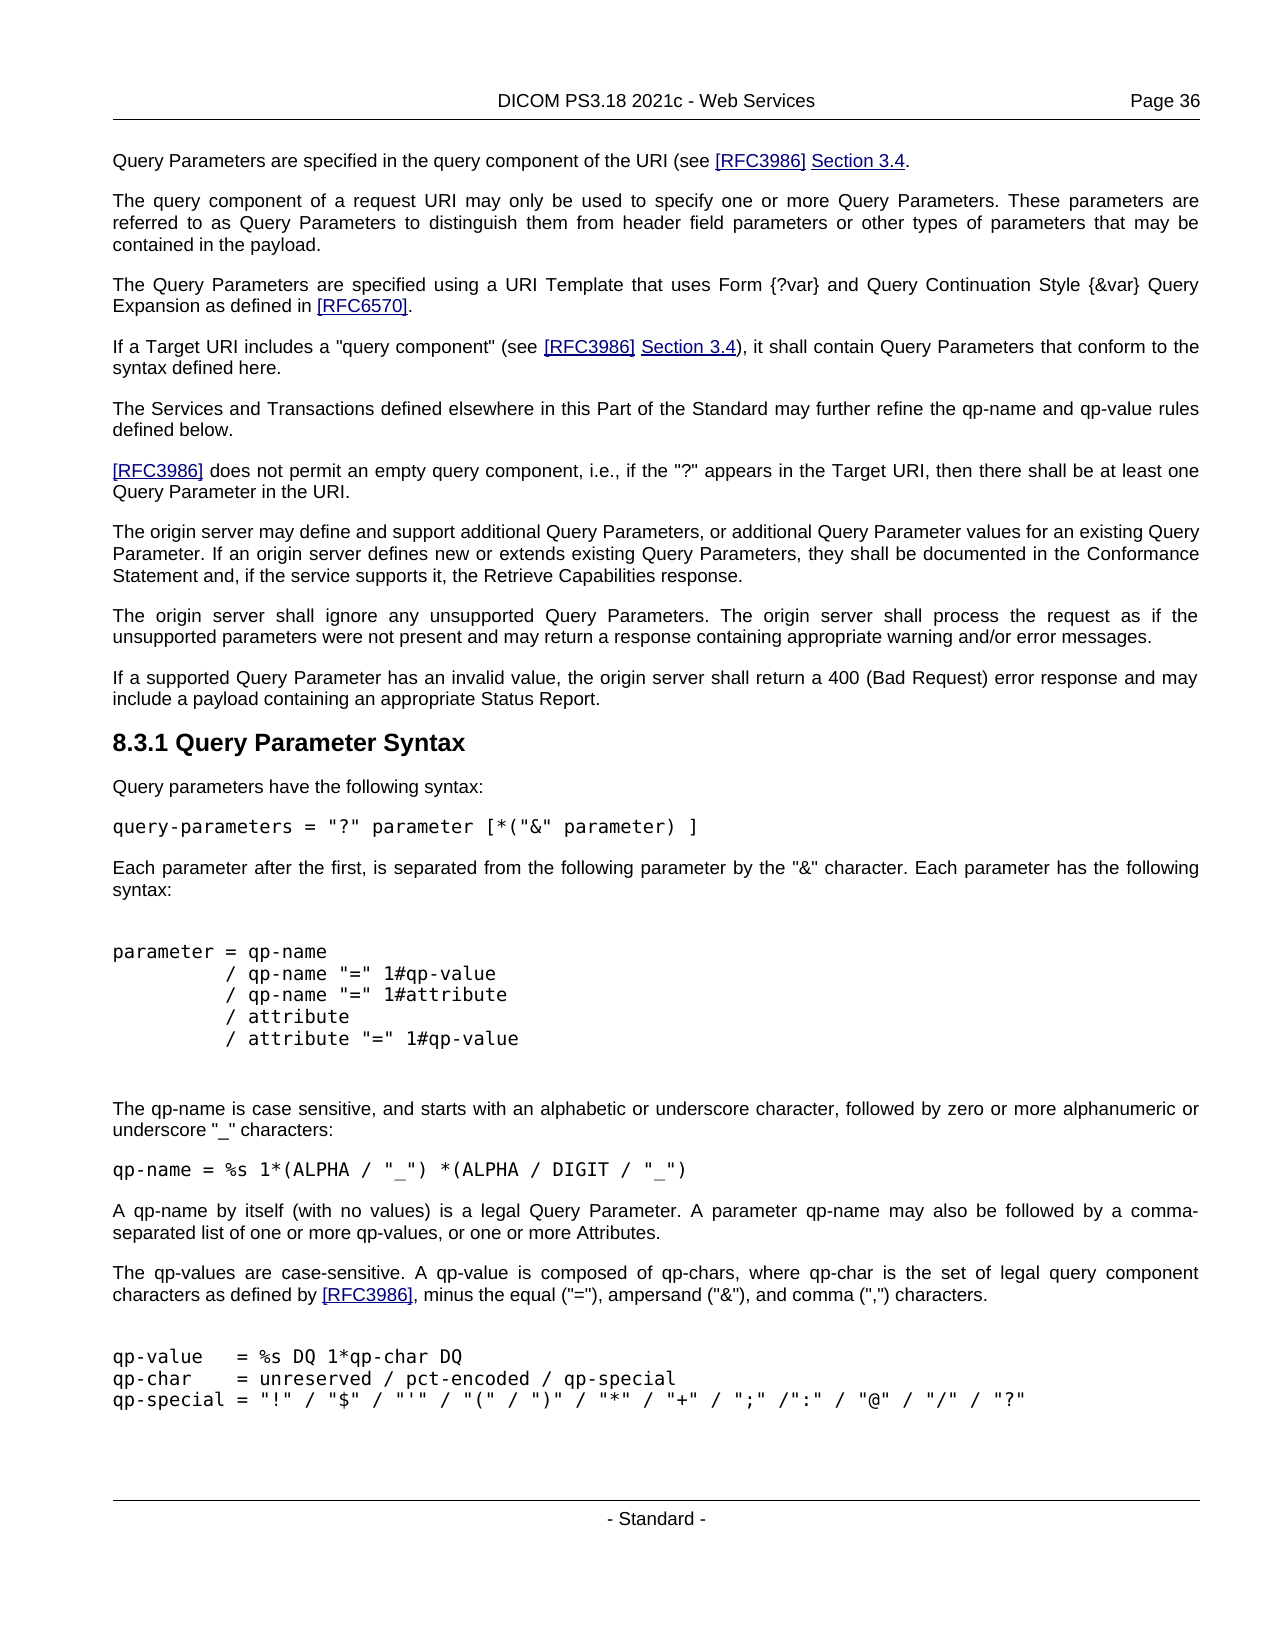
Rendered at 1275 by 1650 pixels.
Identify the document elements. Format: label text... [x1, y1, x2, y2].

text Query Parameters are specified in the query component of the URI (see [RFC3986] Section 3.4. [112, 150, 1200, 172]
text The origin server may define and support additional Query Parameters, or additional Query Parameter values for an existing Query Parameter. If an origin server defines new or extends existing Query Parameters, they shall be documented in the Conformance Statement and, if the service supports it, the Retrieve Capabilities response. [112, 521, 1200, 586]
text The query component of a request URI may only be used to specify one or more Query Parameters. These parameters are referred to as Query Parameters to distinguish them from header field parameters or other types of parameters that may be contained in the payload. [112, 190, 1200, 255]
text 8.3.1 Query Parameter Syntax [112, 728, 1200, 757]
text The qp-name is case sensitive, and starts with an alphabetic or underscore character, followed by zero or more alphanumeric or underscore "_" characters: [112, 1097, 1200, 1141]
text The Query Parameters are specified using a URI Template that uses Form {?var} and Query Continuation Style {&var} Query Expansion as defined in [RFC6570]. [112, 274, 1200, 317]
text Each parameter after the first, is separated from the following parameter by the "&" character. Each parameter has the following syntax: [112, 857, 1200, 900]
text Query parameters have the following syntax: [112, 776, 1200, 797]
text If a supported Query Parameter has an invalid value, the origin server shall return a 400 (Bad Request) error response and may include a payload containing an appropriate Status Report. [112, 667, 1200, 710]
text A qp-name by itself (with no values) is a legal Query Parameter. A parameter qp-name may also be followed by a comma-separated list of one or more qp-values, or one or more Attributes. [112, 1200, 1200, 1243]
text If a Target URI includes a "query component" (see [RFC3986] Section 3.4), it shall contain Query Parameters that conform to the syntax defined here. [112, 336, 1200, 379]
text query-parameters = "?" parameter [*("&" parameter) ] [112, 816, 1200, 838]
text parameter = qp-name / qp-name "=" 1#qp-value / qp-name "=" 1#attribute / attribute / attribute "=" 1#qp-value [112, 919, 1200, 1079]
text The qp-values are case-sensitive. A qp-value is composed of qp-chars, where qp-char is the set of legal query component characters as defined by [RFC3986], minus the equal ("="), ampersand ("&"), and comma (",") characters. [112, 1262, 1200, 1305]
text The origin server shall ignore any unsupported Query Parameters. The origin server shall process the request as if the unsupported parameters were not present and may return a response containing appropriate warning and/or error messages. [112, 605, 1200, 648]
text [RFC3986] does not permit an empty query component, i.e., if the "?" appears in the Target URI, then there shall be at least one Query Parameter in the URI. [112, 459, 1200, 502]
text qp-value = %s DQ 1*qp-char DQ qp-char = unreserved / pct-encoded / qp-special qp-special = "!" / "$" / "'" / "(" / ")" / "*" / "+" / ";" /":" / "@" / "/" / "?" [112, 1324, 1200, 1440]
text qp-name = %s 1*(ALPHA / "_") *(ALPHA / DIGIT / "_") [112, 1159, 1200, 1181]
text The Services and Transactions defined elsewhere in this Part of the Standard may further refine the qp-name and qp-value rules defined below. [112, 397, 1200, 441]
